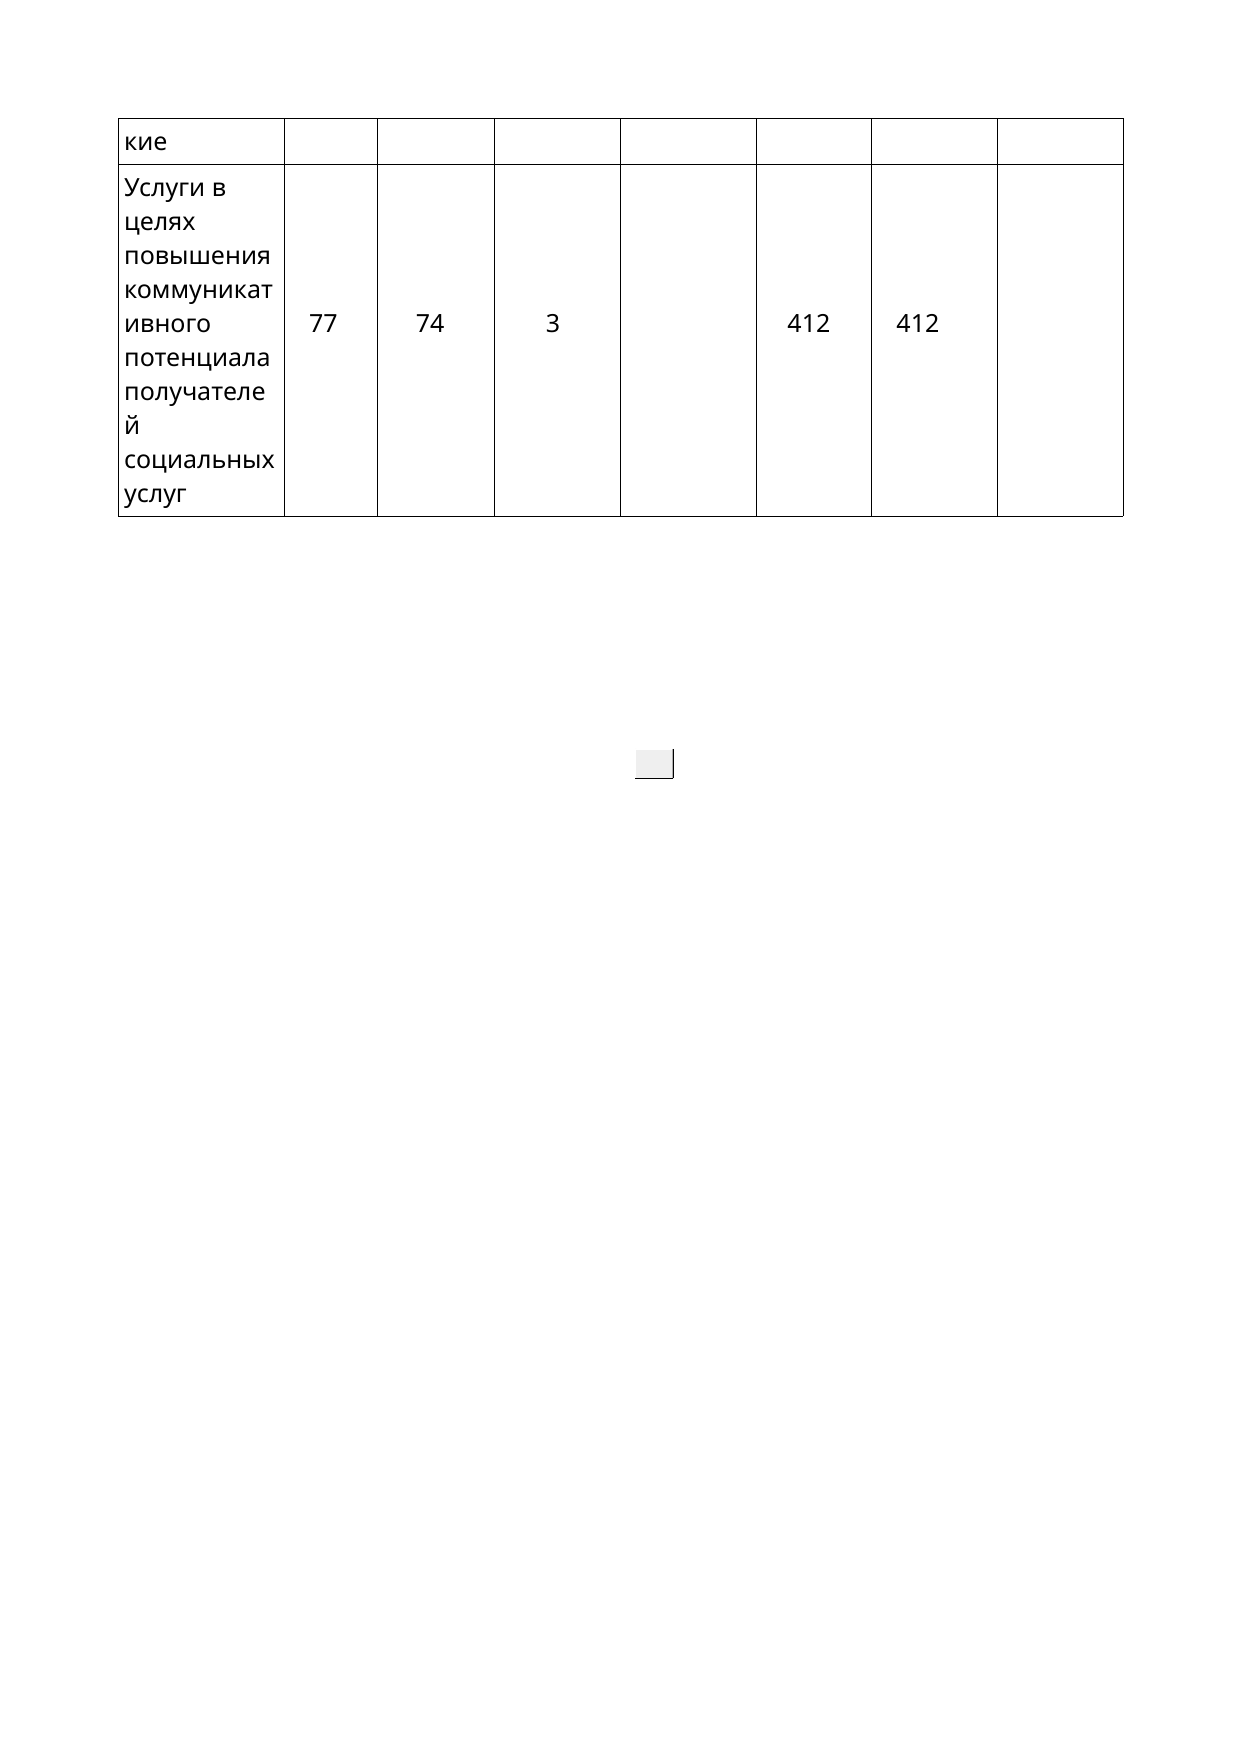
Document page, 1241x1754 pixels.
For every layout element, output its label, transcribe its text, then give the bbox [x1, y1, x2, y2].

table_cell 412 [872, 165, 997, 516]
table_cell Услуги в целях повышения коммуникативного потенциала получателей социальных услуг [119, 165, 284, 516]
table_cell [285, 119, 377, 164]
table_cell [495, 119, 620, 164]
table_cell 412 [757, 165, 871, 516]
table_cell 3 [495, 165, 620, 516]
table_cell 77 [285, 165, 377, 516]
table_cell [757, 119, 871, 164]
table_cell [998, 119, 1123, 164]
table_cell кие [119, 119, 284, 164]
table_cell - [621, 119, 756, 164]
table_cell [998, 165, 1123, 516]
table_cell 74 [378, 165, 494, 516]
table_cell [872, 119, 997, 164]
table_cell [378, 119, 494, 164]
table_cell [621, 165, 756, 516]
